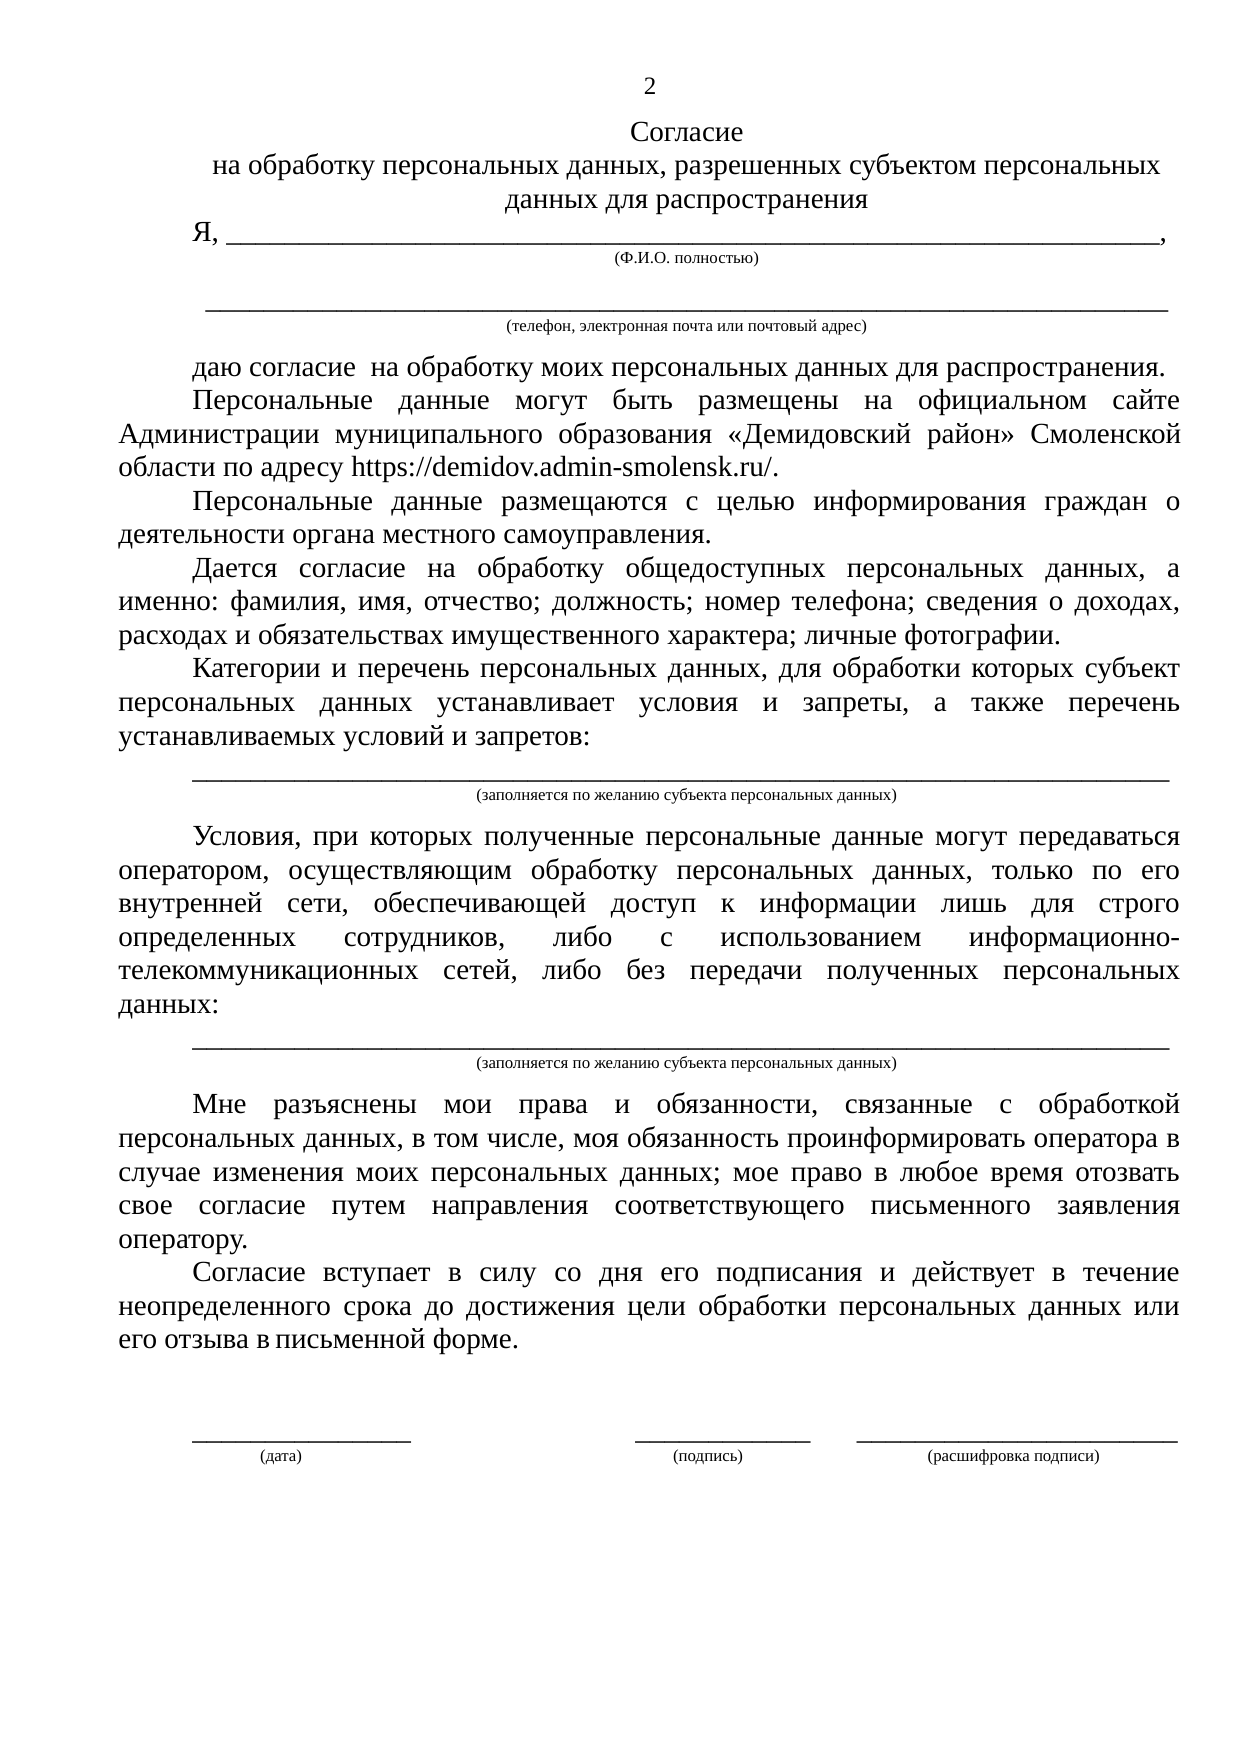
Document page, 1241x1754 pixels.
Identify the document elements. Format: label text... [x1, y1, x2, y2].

text ___________________________________________________________________ [118, 1019, 1181, 1053]
text Я, ________________________________________________________________, [118, 214, 1181, 248]
text Персональные данные могут быть размещены на официальном сайте Администрации муниципального образования «Демидовский район» Смоленской области по адресу https://demidov.admin-smolensk.ru/. [118, 382, 1181, 483]
text Мне разъяснены мои права и обязанности, связанные с обработкой персональных данных, в том числе, моя обязанность проинформировать оператора в случае изменения моих персональных данных; мое право в любое время отозвать свое согласие путем направления соответствующего письменного заявления оператору. [118, 1087, 1181, 1254]
text (телефон, электронная почта или почтовый адрес) [118, 315, 1181, 349]
text Персональные данные размещаются с целью информирования граждан о деятельности органа местного самоуправления. [118, 483, 1181, 550]
text на обработку персональных данных, разрешенных субъектом персональных [118, 147, 1181, 181]
text __________________________________________________________________ [118, 282, 1181, 315]
text (заполняется по желанию субъекта персональных данных) [118, 1053, 1181, 1087]
text Условия, при которых полученные персональные данные могут передаваться оператором, осуществляющим обработку персональных данных, только по его внутренней сети, обеспечивающей доступ к информации лишь для строго определенных сотрудников, либо с использованием информационно-телекоммуникационных сетей, либо без передачи полученных персональных данных: [118, 818, 1181, 1019]
text Согласие [118, 114, 1181, 147]
text данных для распространения [118, 181, 1181, 214]
text _______________ ____________ ______________________ [118, 1412, 1181, 1446]
text Дается согласие на обработку общедоступных персональных данных, а именно: фамилия, имя, отчество; должность; номер телефона; сведения о доходах, расходах и обязательствах имущественного характера; личные фотографии. [118, 550, 1181, 651]
text ___________________________________________________________________ [118, 751, 1181, 785]
text (заполняется по желанию субъекта персональных данных) [118, 785, 1181, 818]
text (дата) (подпись) (расшифровка подписи) [118, 1446, 1181, 1479]
text даю согласие на обработку моих персональных данных для распространения. [118, 349, 1181, 382]
text Согласие вступает в силу со дня его подписания и действует в течение неопределенного срока до достижения цели обработки персональных данных или его отзыва в письменной форме. [118, 1254, 1181, 1355]
text (Ф.И.О. полностью) [118, 248, 1181, 282]
text Категории и перечень персональных данных, для обработки которых субъект персональных данных устанавливает условия и запреты, а также перечень устанавливаемых условий и запретов: [118, 651, 1181, 751]
